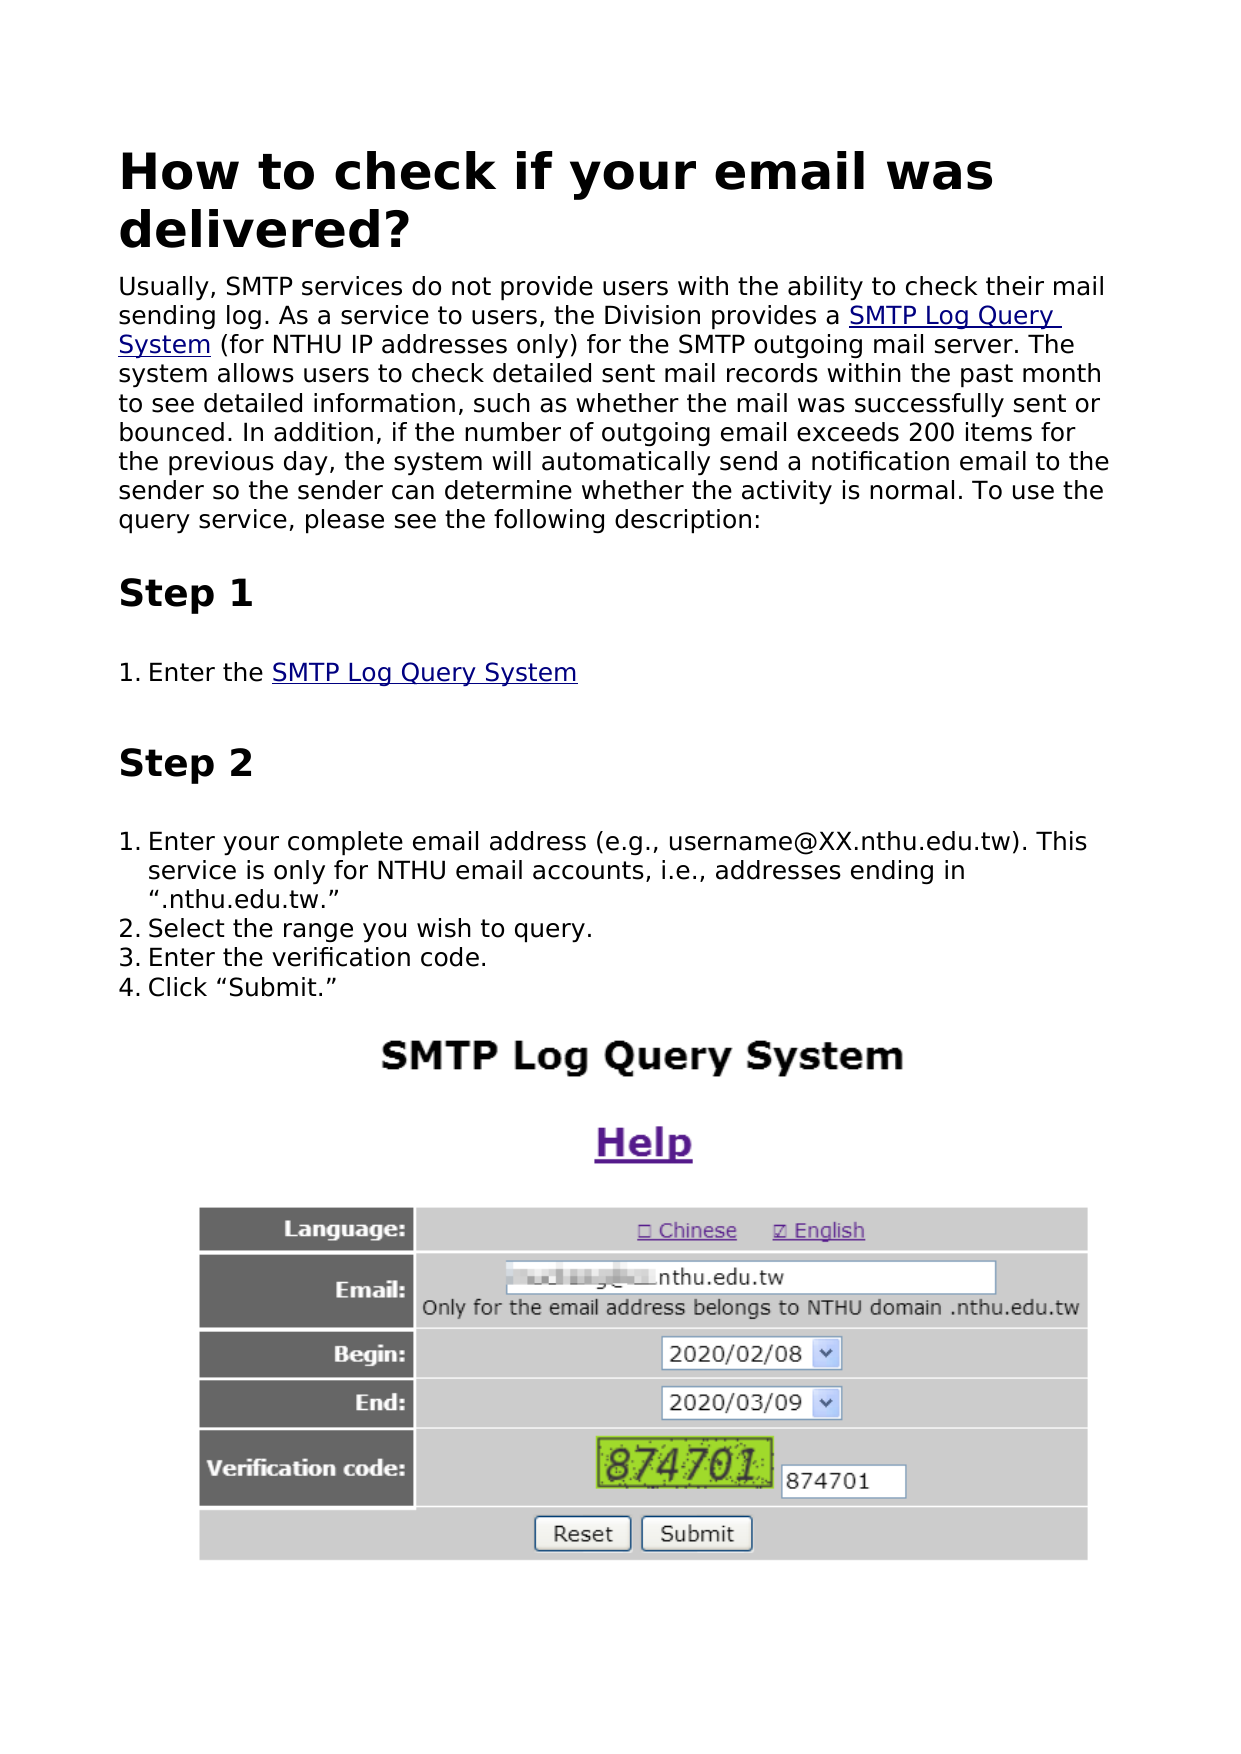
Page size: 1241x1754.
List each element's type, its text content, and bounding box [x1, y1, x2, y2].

list Enter the verification code. [118, 944, 1122, 973]
picture [147, 1002, 1152, 1603]
list Select the range you wish to query. [118, 914, 1122, 944]
subtitle Step 1 [118, 572, 1122, 616]
subtitle How to check if your email was delivered? [118, 143, 1122, 259]
text Usually, SMTP services do not provide users with the ability to check their mail sending log. As a service to users, the Division provides a SMTP Log Query System (for NTHU IP addresses only) for the SMTP outgoing mail server. The system allows users to check detailed sent mail records within the past month to see detailed information, such as whether the mail was successfully sent or bounced. In addition, if the number of outgoing email exceeds 200 items for the previous day, the system will automatically send a notification email to the sender so the sender can determine whether the activity is normal. To use the query service, please see the following description: [118, 272, 1122, 534]
list Click “Submit.” [118, 973, 1122, 1603]
list Enter your complete email address (e.g., username@XX.nthu.edu.tw). This service is only for NTHU email accounts, i.e., addresses ending in “.nthu.edu.tw.” [118, 827, 1122, 914]
list Enter the SMTP Log Query System [118, 658, 1122, 687]
subtitle Step 2 [118, 741, 1122, 785]
